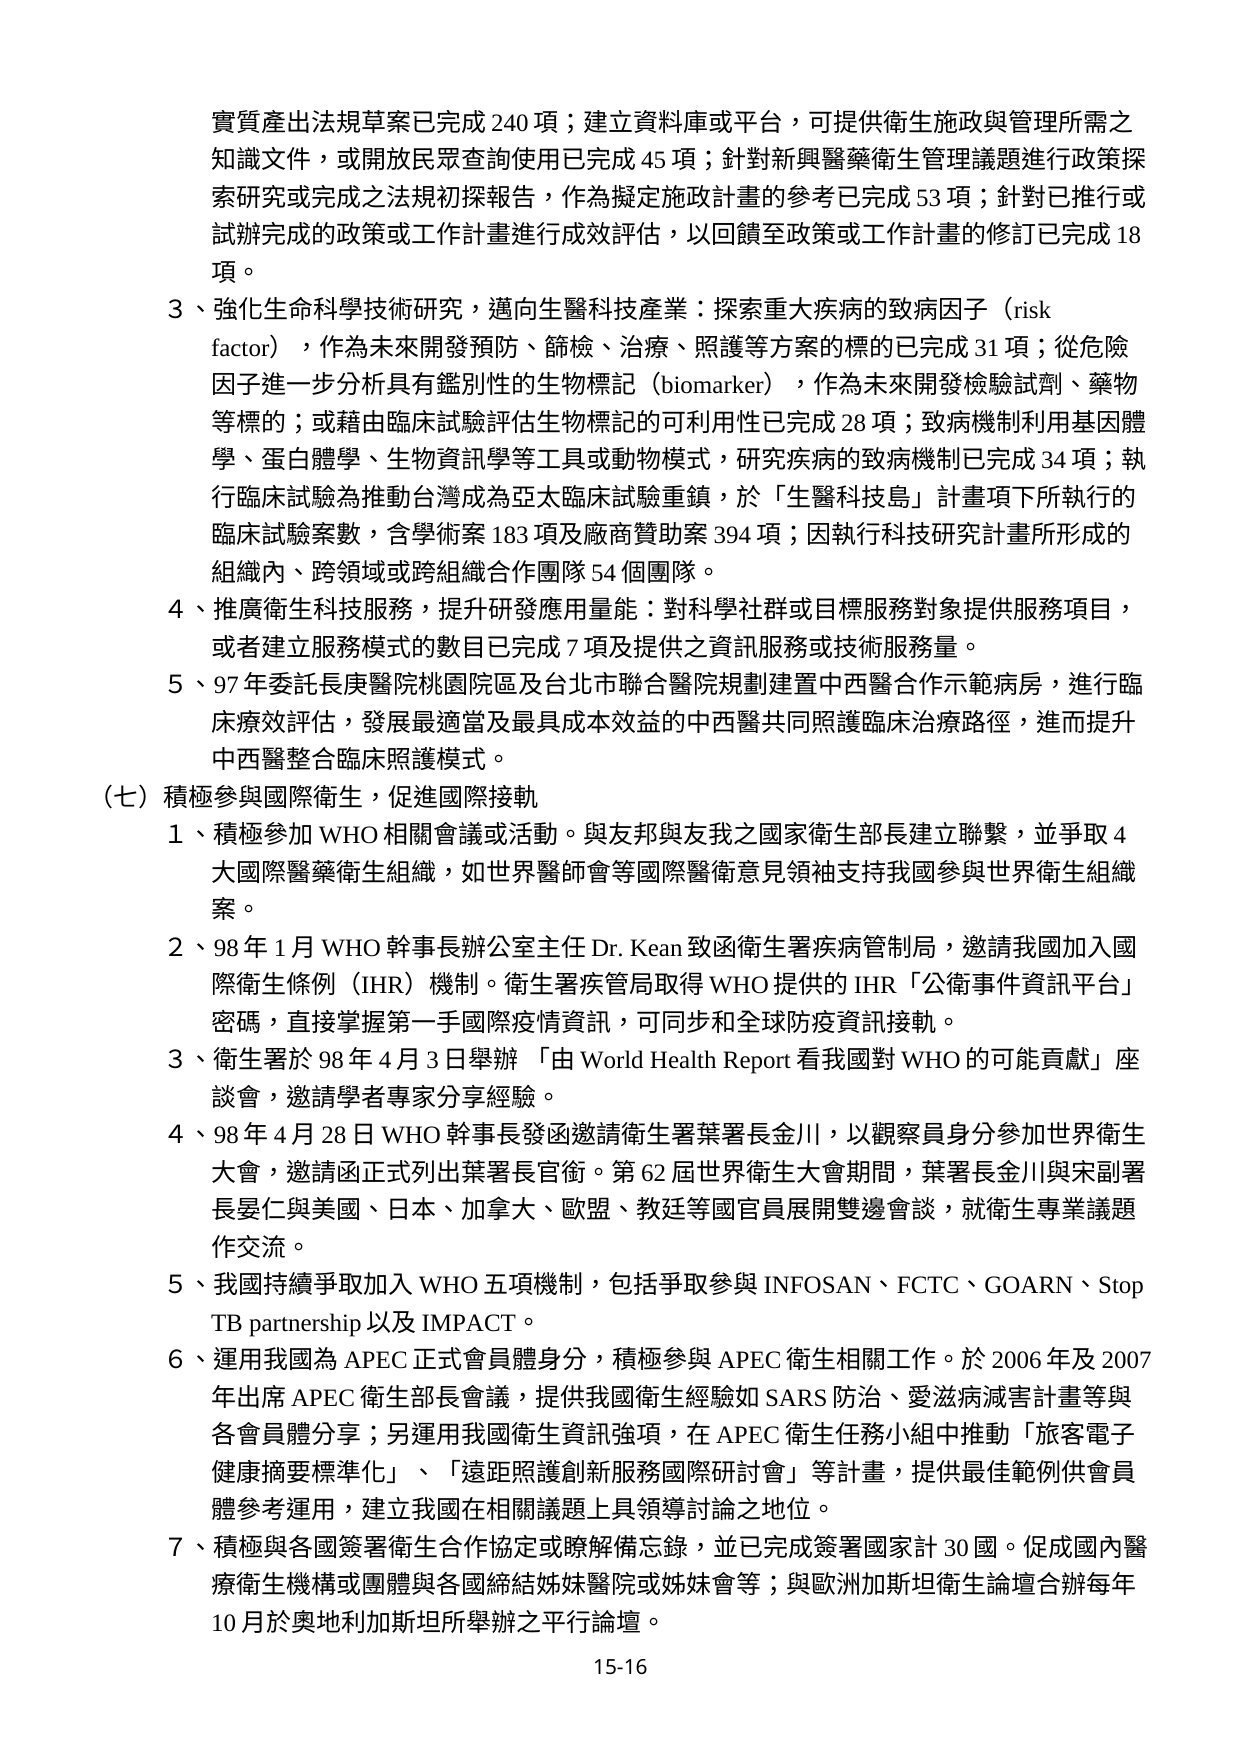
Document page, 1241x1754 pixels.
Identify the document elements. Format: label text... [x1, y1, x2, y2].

text ３、衛生署於98年4月3日舉辦 「由World Health Report看我國對WHO的可能貢獻」座談會，邀請學者專家分享經驗。 [163, 1039, 1152, 1114]
text ６、運用我國為APEC正式會員體身分，積極參與APEC衛生相關工作。於2006年及2007年出席APEC衛生部長會議，提供我國衛生經驗如SARS防治、愛滋病減害計畫等與各會員體分享；另運用我國衛生資訊強項，在APEC衛生任務小組中推動「旅客電子健康摘要標準化」、「遠距照護創新服務國際研討會」等計畫，提供最佳範例供會員體參考運用，建立我國在相關議題上具領導討論之地位。 [163, 1339, 1152, 1526]
text ４、98年4月28日WHO幹事長發函邀請衛生署葉署長金川，以觀察員身分參加世界衛生大會，邀請函正式列出葉署長官銜。第62屆世界衛生大會期間，葉署長金川與宋副署長晏仁與美國、日本、加拿大、歐盟、教廷等國官員展開雙邊會談，就衛生專業議題作交流。 [163, 1114, 1152, 1264]
text （七）積極參與國際衛生，促進國際接軌 [88, 776, 1152, 814]
text ７、積極與各國簽署衛生合作協定或瞭解備忘錄，並已完成簽署國家計30國。促成國內醫療衛生機構或團體與各國締結姊妹醫院或姊妹會等；與歐洲加斯坦衛生論壇合辦每年10月於奧地利加斯坦所舉辦之平行論壇。 [163, 1526, 1152, 1639]
text ３、強化生命科學技術研究，邁向生醫科技產業：探索重大疾病的致病因子（risk factor），作為未來開發預防、篩檢、治療、照護等方案的標的已完成31項；從危險因子進一步分析具有鑑別性的生物標記（biomarker），作為未來開發檢驗試劑、藥物等標的；或藉由臨床試驗評估生物標記的可利用性已完成28項；致病機制利用基因體學、蛋白體學、生物資訊學等工具或動物模式，研究疾病的致病機制已完成34項；執行臨床試驗為推動台灣成為亞太臨床試驗重鎮，於「生醫科技島」計畫項下所執行的臨床試驗案數，含學術案183項及廠商贊助案394項；因執行科技研究計畫所形成的組織內、跨領域或跨組織合作團隊54個團隊。 [163, 289, 1152, 589]
text ５、97年委託長庚醫院桃園院區及台北市聯合醫院規劃建置中西醫合作示範病房，進行臨床療效評估，發展最適當及最具成本效益的中西醫共同照護臨床治療路徑，進而提升中西醫整合臨床照護模式。 [163, 664, 1152, 776]
text ２、建構優質衛生科技政策，植根衛生科技研發：針對重要衛生相關議題進行流行病學調查或衛生相關統計成果，可作為政策或施政計畫擬定之實證基礎來源已完成約350項；針對疾病或健康問題所發展的介入方案或運作模式，可作為擬定正式施政計畫的藍圖參考，已完成約40項；建立未來制定基準、標準或管理制度所需的基礎實證資料，或實質產出法規草案已完成240項；建立資料庫或平台，可提供衛生施政與管理所需之知識文件，或開放民眾查詢使用已完成45項；針對新興醫藥衛生管理議題進行政策探索研究或完成之法規初探報告，作為擬定施政計畫的參考已完成53項；針對已推行或試辦完成的政策或工作計畫進行成效評估，以回饋至政策或工作計畫的修訂已完成18項。 [163, 101, 1152, 289]
text ５、我國持續爭取加入WHO五項機制，包括爭取參與INFOSAN、FCTC、GOARN、Stop TB partnership以及IMPACT。 [163, 1264, 1152, 1339]
text ２、98年1月WHO幹事長辦公室主任Dr. Kean致函衛生署疾病管制局，邀請我國加入國際衛生條例（IHR）機制。衛生署疾管局取得WHO提供的IHR「公衛事件資訊平台」密碼，直接掌握第一手國際疫情資訊，可同步和全球防疫資訊接軌。 [163, 926, 1152, 1039]
text １、積極參加WHO相關會議或活動。與友邦與友我之國家衛生部長建立聯繫，並爭取4大國際醫藥衛生組織，如世界醫師會等國際醫衛意見領袖支持我國參與世界衛生組織案。 [163, 814, 1152, 926]
text ４、推廣衛生科技服務，提升研發應用量能：對科學社群或目標服務對象提供服務項目，或者建立服務模式的數目已完成7項及提供之資訊服務或技術服務量。 [163, 589, 1152, 664]
